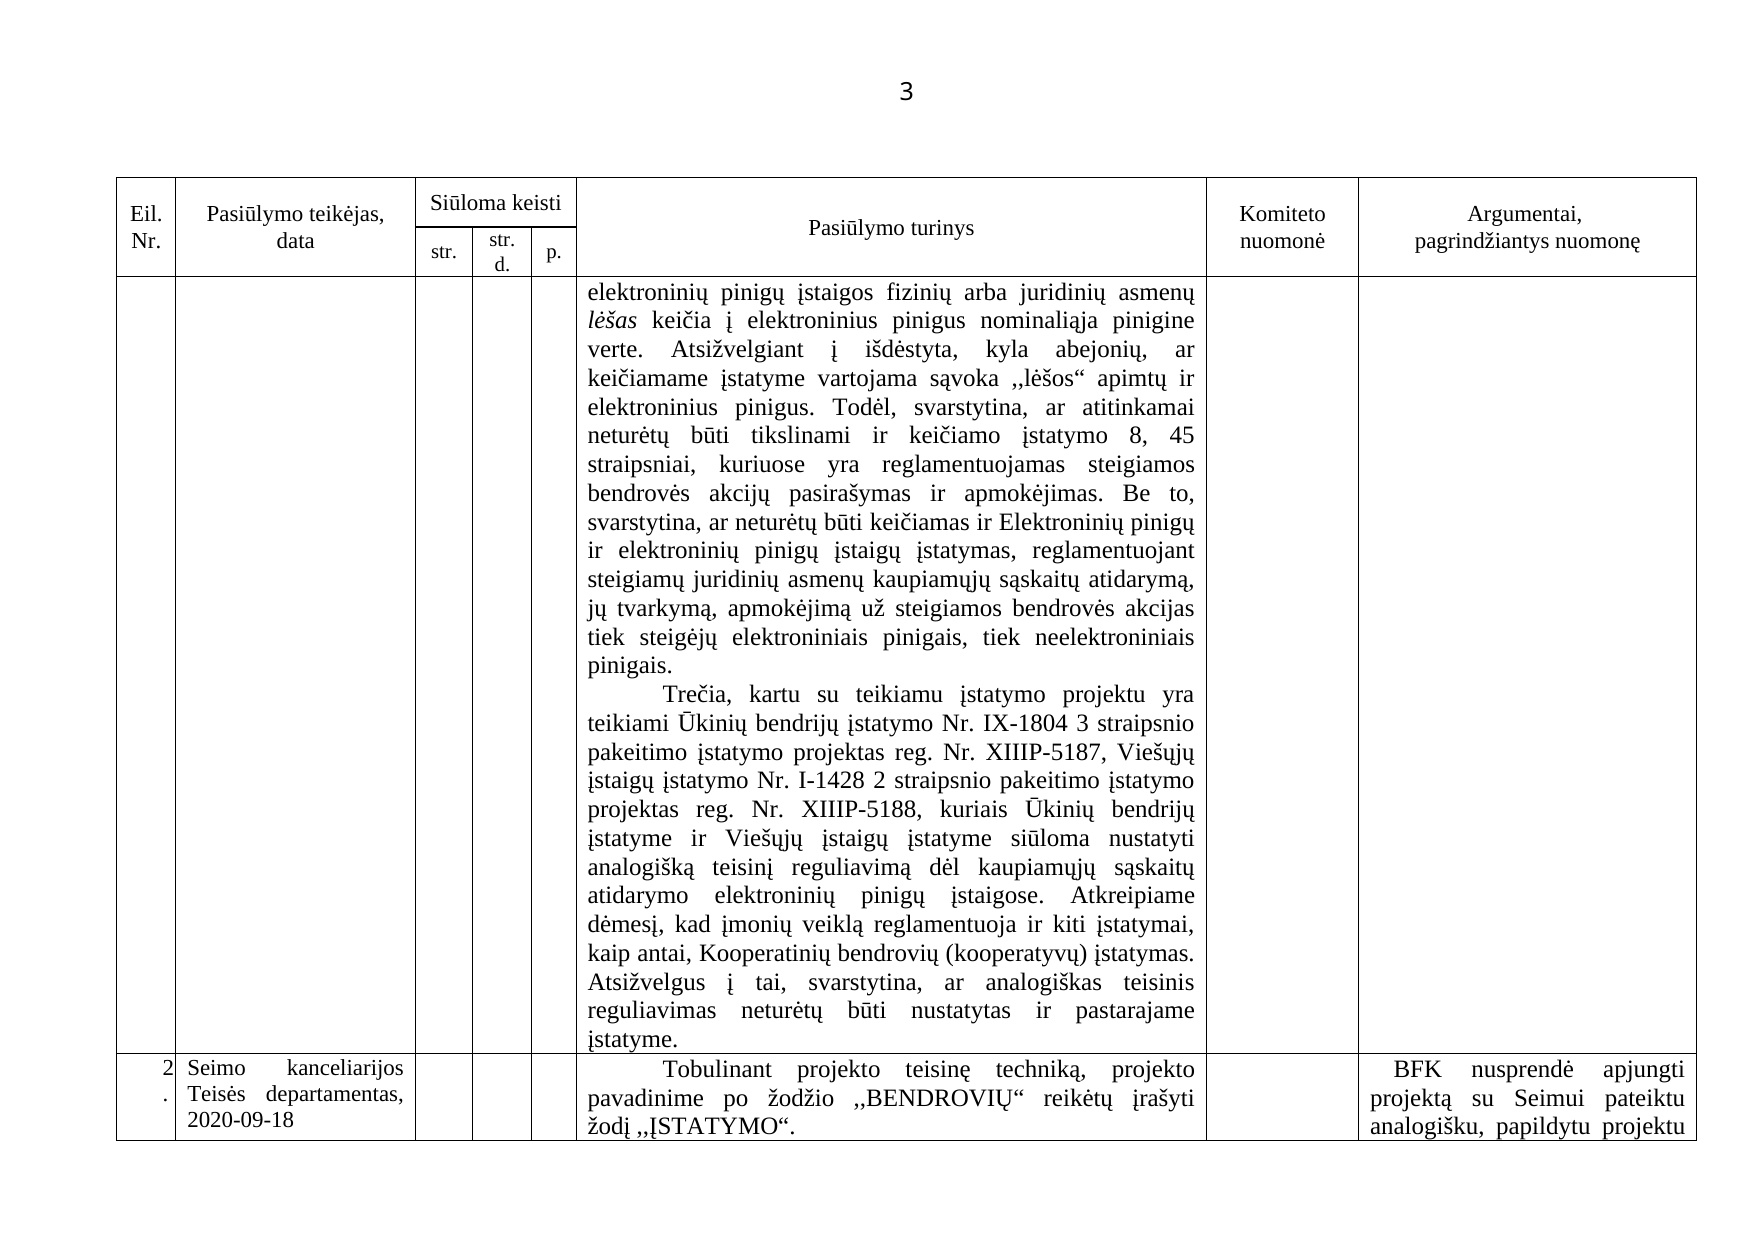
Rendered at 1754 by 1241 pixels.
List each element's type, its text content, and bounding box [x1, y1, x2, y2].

table_cell [117, 277, 175, 1053]
table_cell p. [532, 228, 576, 276]
table_cell [1207, 1054, 1358, 1140]
table_cell Tobulinant projekto teisinę techniką, projekto pavadinime po žodžio ,,BENDROVIŲ“ reikėtų įrašyti žodį ,,ĮSTATYMO“. [577, 1054, 1206, 1140]
table_cell [416, 1054, 472, 1140]
table_cell [532, 277, 576, 1053]
table_header Siūloma keisti [416, 178, 576, 226]
table_header Komiteto nuomonė [1207, 178, 1358, 276]
table_header Argumentai, pagrindžiantys nuomonę [1359, 178, 1696, 276]
table_header Pasiūlymo teikėjas, data [176, 178, 415, 276]
table_cell [117, 1054, 175, 1140]
table_cell [473, 277, 531, 1053]
table_cell [532, 1054, 576, 1140]
table_cell [1359, 277, 1696, 1053]
table_cell elektroninių pinigų įstaigos fizinių arba juridinių asmenų lėšas keičia į elektroninius pinigus nominaliąja pinigine verte. Atsižvelgiant į išdėstyta, kyla abejonių, ar keičiamame įstatyme vartojama sąvoka ,,lėšos“ apimtų ir elektroninius pinigus. Todėl, svarstytina, ar atitinkamai neturėtų būti tikslinami ir keičiamo įstatymo 8, 45 straipsniai, kuriuose yra reglamentuojamas steigiamos bendrovės akcijų pasirašymas ir apmokėjimas. Be to, svarstytina, ar neturėtų būti keičiamas ir Elektroninių pinigų ir elektroninių pinigų įstaigų įstatymas, reglamentuojant steigiamų juridinių asmenų kaupiamųjų sąskaitų atidarymą, jų tvarkymą, apmokėjimą už steigiamos bendrovės akcijas tiek steigėjų elektroniniais pinigais, tiek neelektroniniais pinigais. Trečia, kartu su teikiamu įstatymo projektu yra teikiami Ūkinių bendrijų įstatymo Nr. IX-1804 3 straipsnio pakeitimo įstatymo projektas reg. Nr. XIIIP-5187, Viešųjų įstaigų įstatymo Nr. I-1428 2 straipsnio pakeitimo įstatymo projektas reg. Nr. XIIIP-5188, kuriais Ūkinių bendrijų įstatyme ir Viešųjų įstaigų įstatyme siūloma nustatyti analogišką teisinį reguliavimą dėl kaupiamųjų sąskaitų atidarymo elektroninių pinigų įstaigose. Atkreipiame dėmesį, kad įmonių veiklą reglamentuoja ir kiti įstatymai, kaip antai, Kooperatinių bendrovių (kooperatyvų) įstatymas. Atsižvelgus į tai, svarstytina, ar analogiškas teisinis reguliavimas neturėtų būti nustatytas ir pastarajame įstatyme. [577, 277, 1206, 1053]
table_cell str. [416, 228, 472, 276]
table_cell [473, 1054, 531, 1140]
table_header Pasiūlymo turinys [577, 178, 1206, 276]
table_cell [176, 277, 415, 1053]
table_cell [1207, 277, 1358, 1053]
table_cell Seimo kanceliarijos Teisės departamentas, 2020-09-18 [176, 1054, 415, 1140]
table_cell BFK nusprendė apjungti projektą su Seimui pateiktu analogišku, papildytu projektu [1359, 1054, 1696, 1140]
table_header Eil. Nr. [117, 178, 175, 276]
table_cell str. d. [473, 228, 531, 276]
table_cell [416, 277, 472, 1053]
